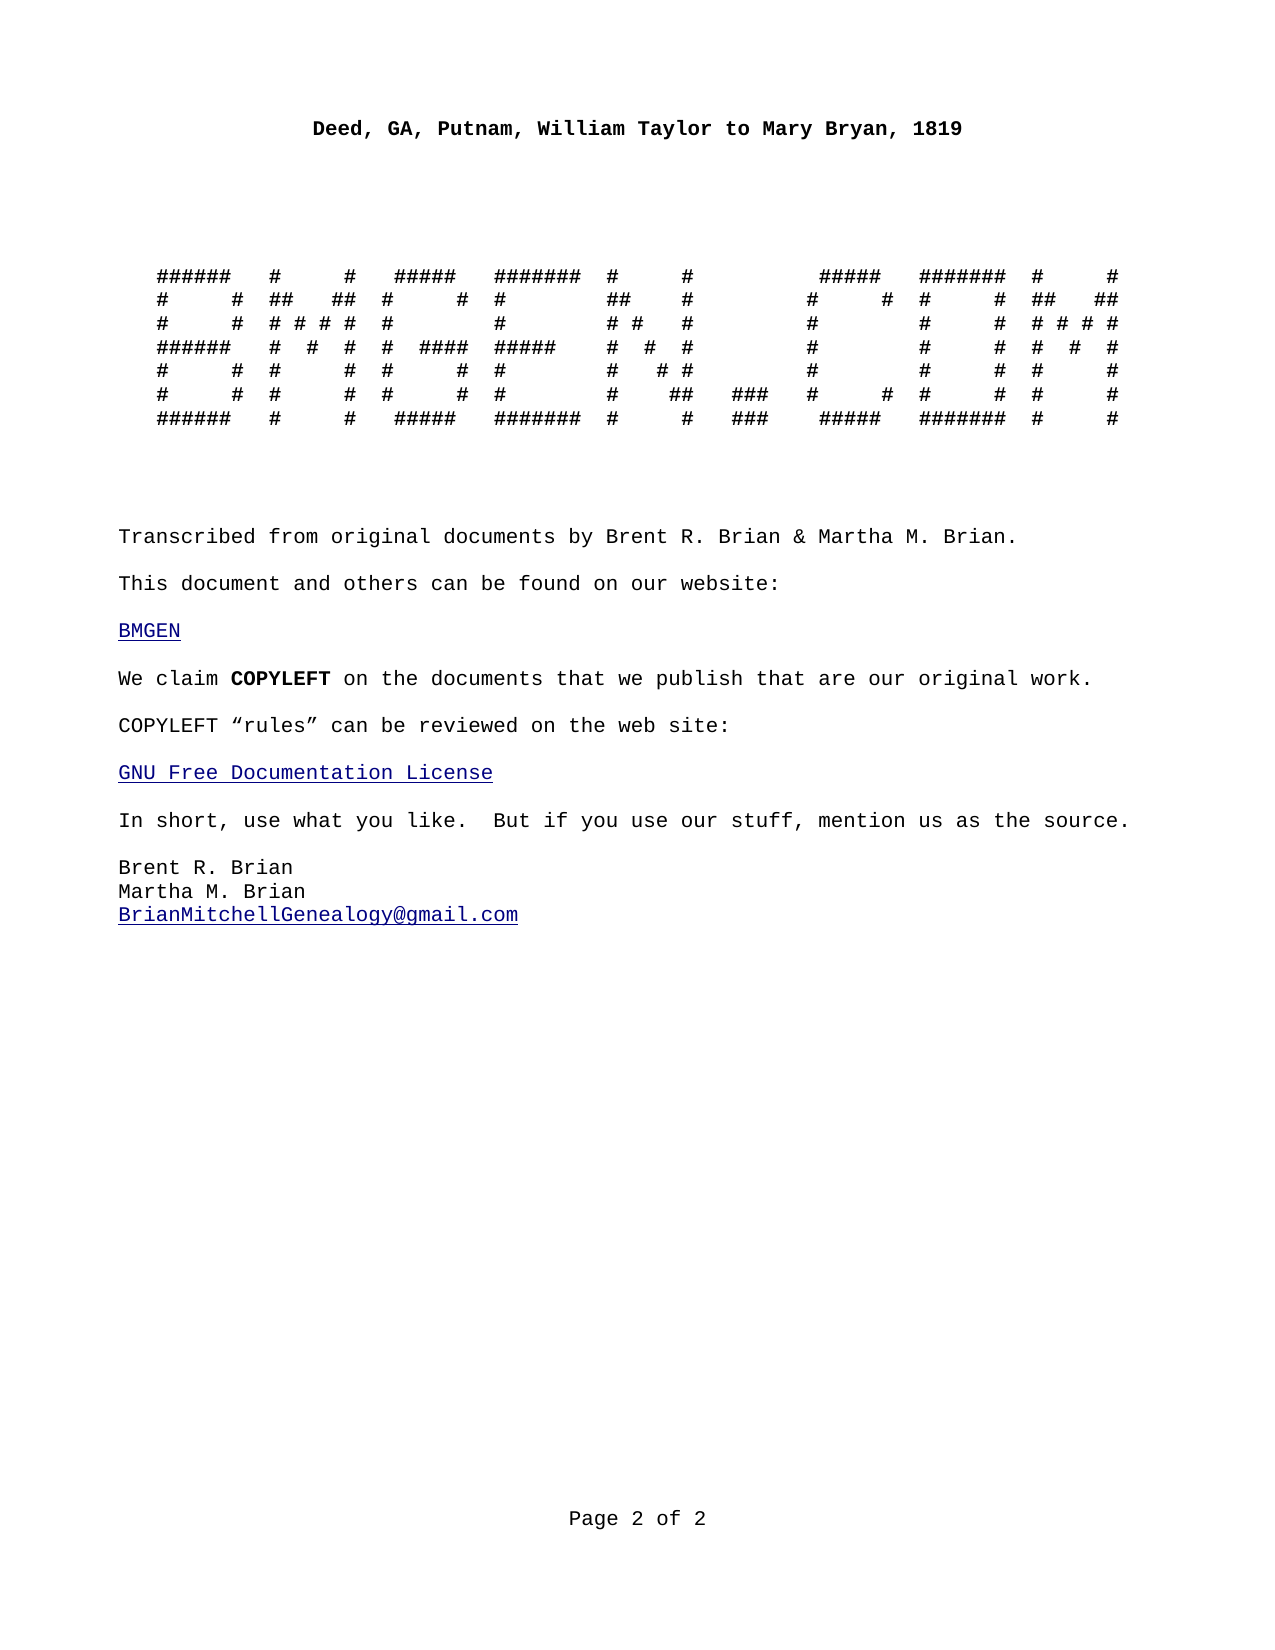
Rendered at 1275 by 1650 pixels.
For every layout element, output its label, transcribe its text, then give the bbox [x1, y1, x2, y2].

text BMGEN [118, 621, 1157, 644]
text We claim COPYLEFT on the documents that we publish that are our original work. [118, 668, 1157, 691]
text ###### # # ##### ####### # # ##### ####### # # [118, 266, 1157, 289]
text In short, use what you like. But if you use our stuff, mention us as the source. [118, 810, 1157, 833]
text Transcribed from original documents by Brent R. Brian & Martha M. Brian. [118, 526, 1157, 549]
text BrianMitchellGenealogy@gmail.com [118, 904, 1157, 928]
text Martha M. Brian [118, 881, 1157, 904]
text # # # # # # # # ## ### # # # # # # [118, 384, 1157, 408]
text Brent R. Brian [118, 857, 1157, 881]
text # # # # # # # # # # # # # # # # # # [118, 313, 1157, 337]
text GNU Free Documentation License [118, 762, 1157, 786]
text COPYLEFT “rules” can be reviewed on the web site: [118, 715, 1157, 739]
text ###### # # ##### ####### # # ### ##### ####### # # [118, 408, 1157, 431]
text # # ## ## # # # ## # # # # # ## ## [118, 289, 1157, 313]
text ###### # # # # #### ##### # # # # # # # # # [118, 337, 1157, 360]
text This document and others can be found on our website: [118, 573, 1157, 597]
text # # # # # # # # # # # # # # # [118, 360, 1157, 384]
